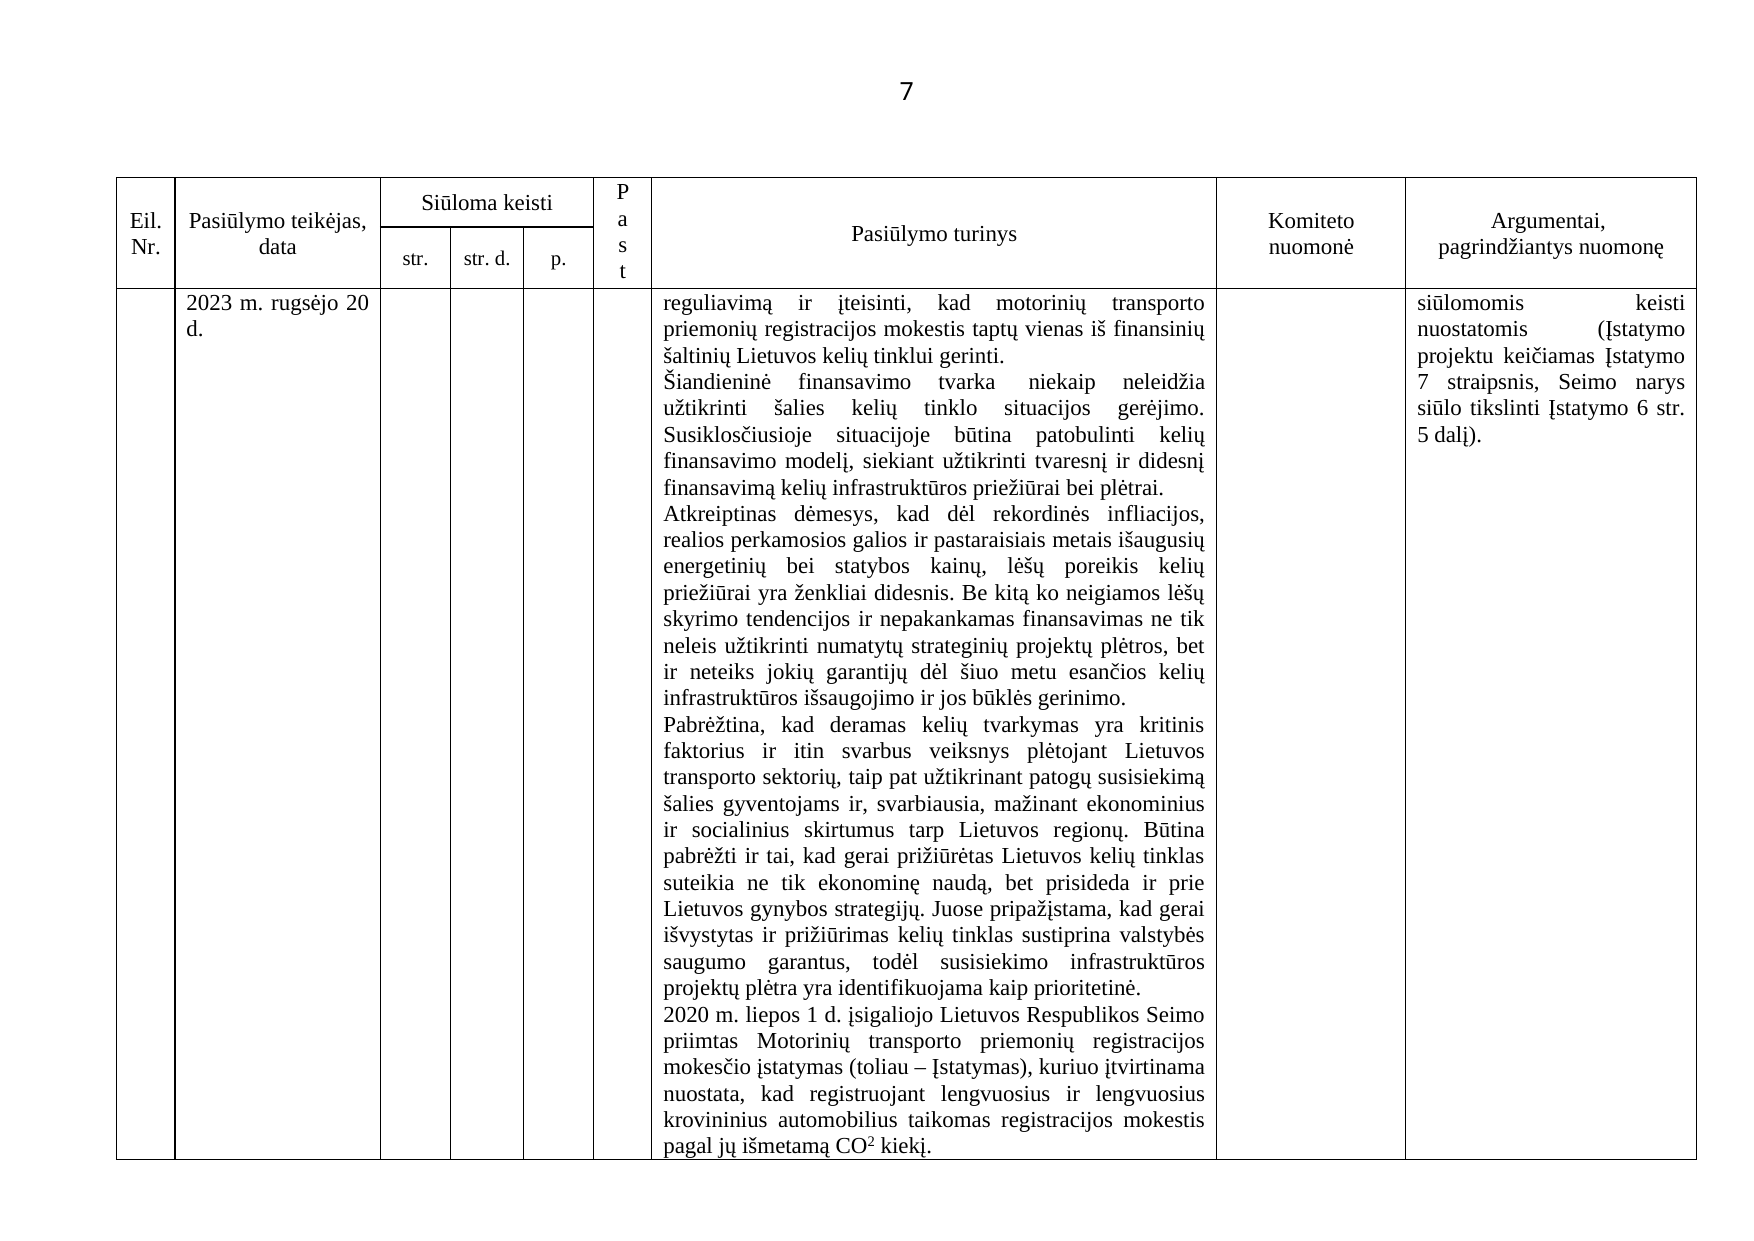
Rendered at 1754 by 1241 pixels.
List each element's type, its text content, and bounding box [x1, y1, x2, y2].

table_header Eil. Nr. [117, 178, 174, 288]
table_cell [117, 289, 174, 1159]
table_cell 2023 m. rugsėjo 20 d. [176, 289, 380, 1159]
table_header Pasiūlymo turinys [652, 178, 1216, 288]
table_header Komiteto nuomonė [1217, 178, 1405, 288]
table_cell [381, 289, 450, 1159]
table_cell str. d. [451, 228, 523, 288]
table_header Pasiūlymo teikėjas, data [176, 178, 380, 288]
table_cell [524, 289, 593, 1159]
table_cell [451, 289, 523, 1159]
table_cell [1217, 289, 1405, 1159]
table_header Siūloma keisti [381, 178, 593, 226]
table_cell [594, 289, 651, 1159]
table_cell p. [524, 228, 593, 288]
table_cell siūlomomis keisti nuostatomis (Įstatymo projektu keičiamas Įstatymo 7 straipsnis, Seimo narys siūlo tikslinti Įstatymo 6 str. 5 dalį). [1406, 289, 1696, 1159]
table_header Pastabos [594, 178, 651, 288]
table_header Argumentai, pagrindžiantys nuomonę [1406, 178, 1696, 288]
table_cell str. [381, 228, 450, 288]
